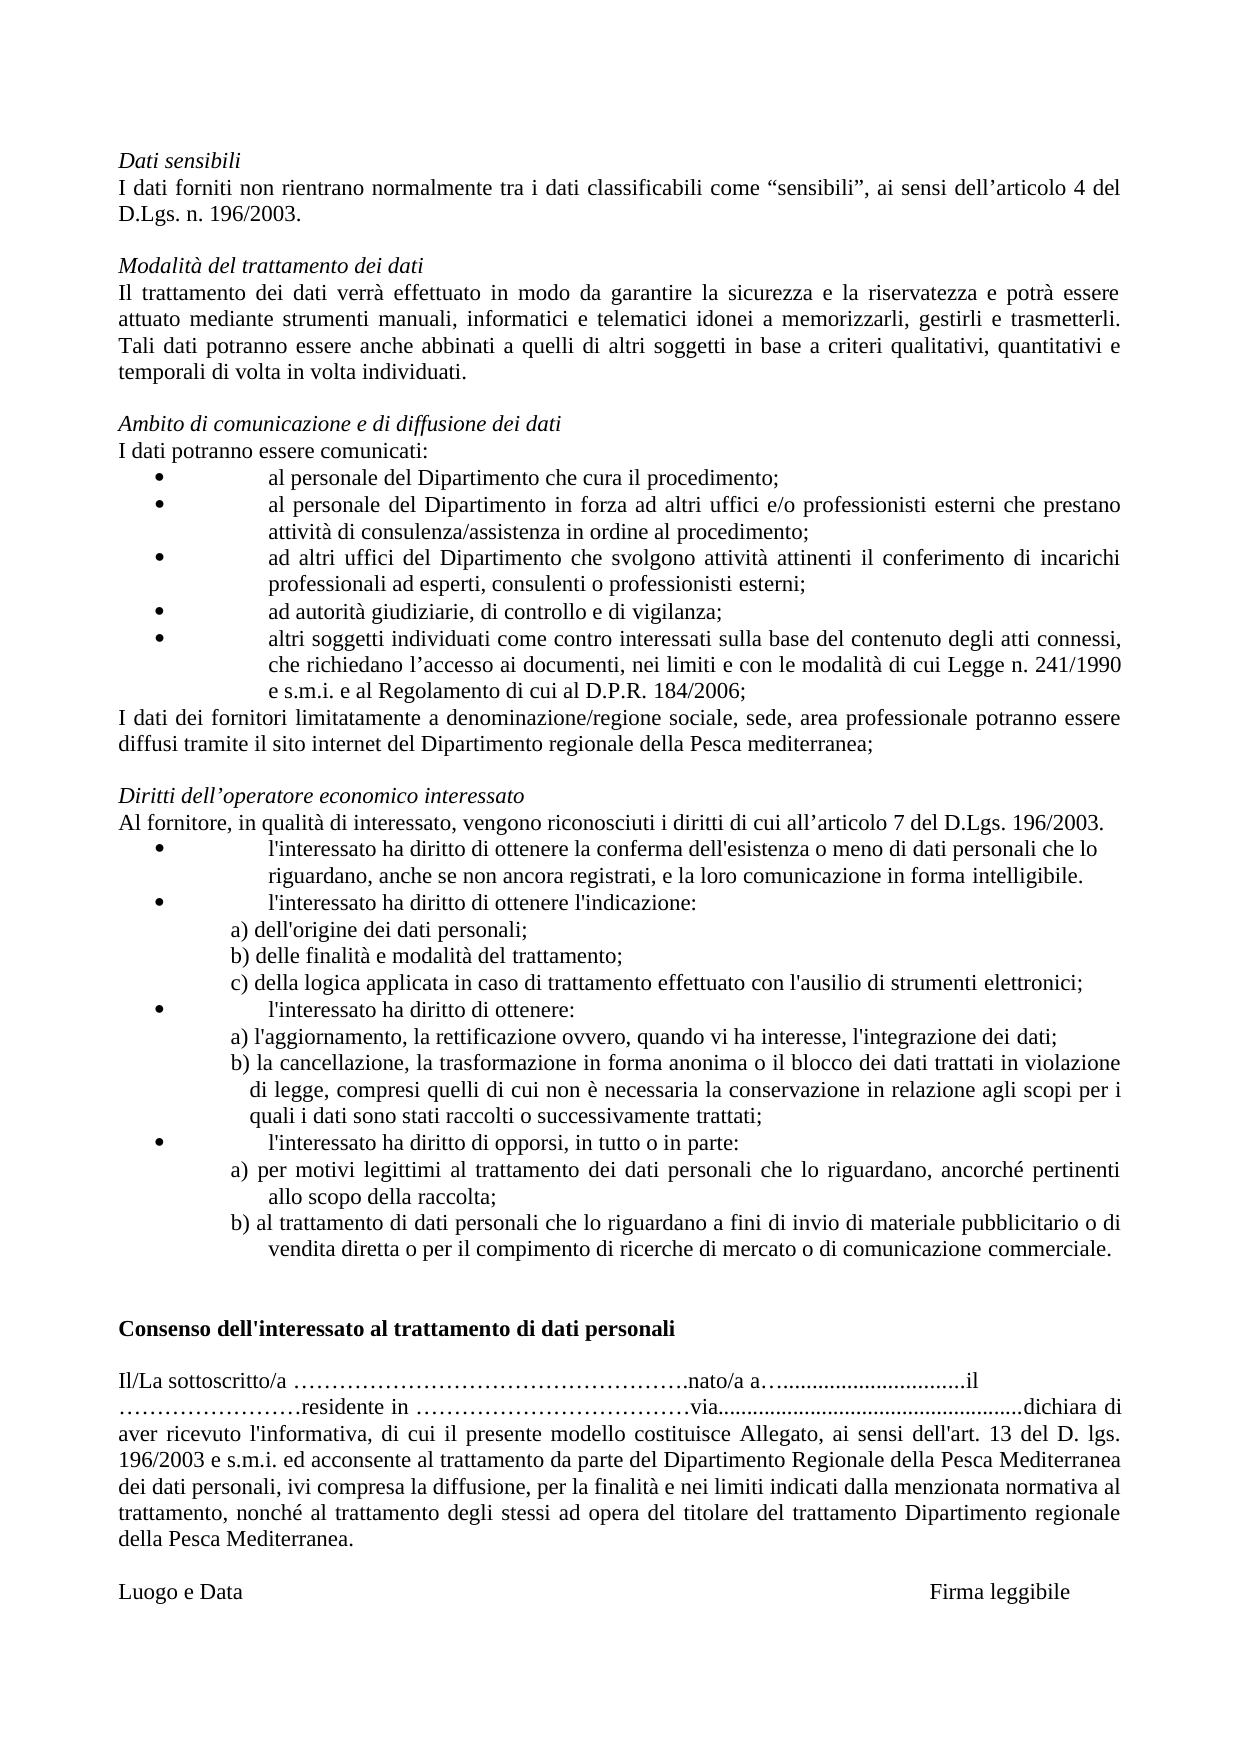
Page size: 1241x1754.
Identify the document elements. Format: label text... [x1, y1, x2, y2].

text Diritti dell’operatore economico interessato [118, 783, 1134, 809]
list per motivi legittimi al trattamento dei dati personali che lo riguardano, ancorché pertinenti allo scopo della raccolta; [230, 1156, 1122, 1209]
list delle finalità e modalità del trattamento; [230, 942, 1134, 968]
list dell'origine dei dati personali; [230, 916, 1134, 942]
list la cancellazione, la trasformazione in forma anonima o il blocco dei dati trattati in violazione di legge, compresi quelli di cui non è necessaria la conservazione in relazione agli scopi per i quali i dati sono stati raccolti o successivamente trattati; [231, 1049, 1123, 1128]
list l'interessato ha diritto di opporsi, in tutto o in parte: [155, 1128, 1134, 1156]
text Dati sensibili [118, 147, 1134, 174]
list ad altri uffici del Dipartimento che svolgono attività attinenti il conferimento di incarichi professionali ad esperti, consulenti o professionisti esterni; [156, 544, 1122, 597]
text Il trattamento dei dati verrà effettuato in modo da garantire la sicurezza e la riservatezza e potrà essere attuato mediante strumenti manuali, informatici e telematici idonei a memorizzarli, gestirli e trasmetterli. Tali dati potranno essere anche abbinati a quelli di altri soggetti in base a criteri qualitativi, quantitativi e temporali di volta in volta individuati. [118, 279, 1123, 384]
text ……………………residente in ………………………………via dichiara di [118, 1394, 1134, 1420]
text Ambito di comunicazione e di diffusione dei dati [118, 411, 1134, 437]
list al personale del Dipartimento in forza ad altri uffici e/o professionisti esterni che prestano attività di consulenza/assistenza in ordine al procedimento; [156, 491, 1122, 544]
text Modalità del trattamento dei dati [118, 253, 1134, 279]
list della logica applicata in caso di trattamento effettuato con l'ausilio di strumenti elettronici; [230, 969, 1134, 995]
text aver ricevuto l'informativa, di cui il presente modello costituisce Allegato, ai sensi dell'art. 13 del D. lgs. 196/2003 e s.m.i. ed acconsente al trattamento da parte del Dipartimento Regionale della Pesca Mediterranea dei dati personali, ivi compresa la diffusione, per la finalità e nei limiti indicati dalla menzionata normativa al trattamento, nonché al trattamento degli stessi ad opera del titolare del trattamento Dipartimento regionale della Pesca Mediterranea. [118, 1420, 1123, 1552]
list l'interessato ha diritto di ottenere l'indicazione: [155, 888, 1134, 916]
list l'aggiornamento, la rettificazione ovvero, quando vi ha interesse, l'integrazione dei dati; [230, 1023, 1134, 1049]
list altri soggetti individuati come contro interessati sulla base del contenuto degli atti connessi, che richiedano l’accesso ai documenti, nei limiti e con le modalità di cui Legge n. 241/1990 e s.m.i. e al Regolamento di cui al D.P.R. 184/2006; [156, 625, 1123, 704]
text I dati dei fornitori limitatamente a denominazione/regione sociale, sede, area professionale potranno essere diffusi tramite il sito internet del Dipartimento regionale della Pesca mediterranea; [118, 704, 1123, 757]
list l'interessato ha diritto di ottenere la conferma dell'esistenza o meno di dati personali che lo riguardano, anche se non ancora registrati, e la loro comunicazione in forma intelligibile. [156, 835, 1122, 888]
list al trattamento di dati personali che lo riguardano a fini di invio di materiale pubblicitario o di vendita diretta o per il compimento di ricerche di mercato o di comunicazione commerciale. [231, 1209, 1123, 1262]
text I dati potranno essere comunicati: [118, 437, 1134, 463]
list ad autorità giudiziarie, di controllo e di vigilanza; [155, 597, 1134, 625]
list l'interessato ha diritto di ottenere: [155, 995, 1134, 1023]
text Consenso dell'interessato al trattamento di dati personali [118, 1315, 1134, 1341]
text I dati forniti non rientrano normalmente tra i dati classificabili come “sensibili”, ai sensi dell’articolo 4 del D.Lgs. n. 196/2003. [118, 174, 1123, 226]
list al personale del Dipartimento che cura il procedimento; [155, 463, 1134, 491]
text Al fornitore, in qualità di interessato, vengono riconosciuti i diritti di cui all’articolo 7 del D.Lgs. 196/2003. [118, 809, 1134, 835]
text Il/La sottoscritto/a …………………………………………….nato/a a… il [118, 1367, 1134, 1394]
text Luogo e Data Firma leggibile [118, 1578, 1134, 1604]
